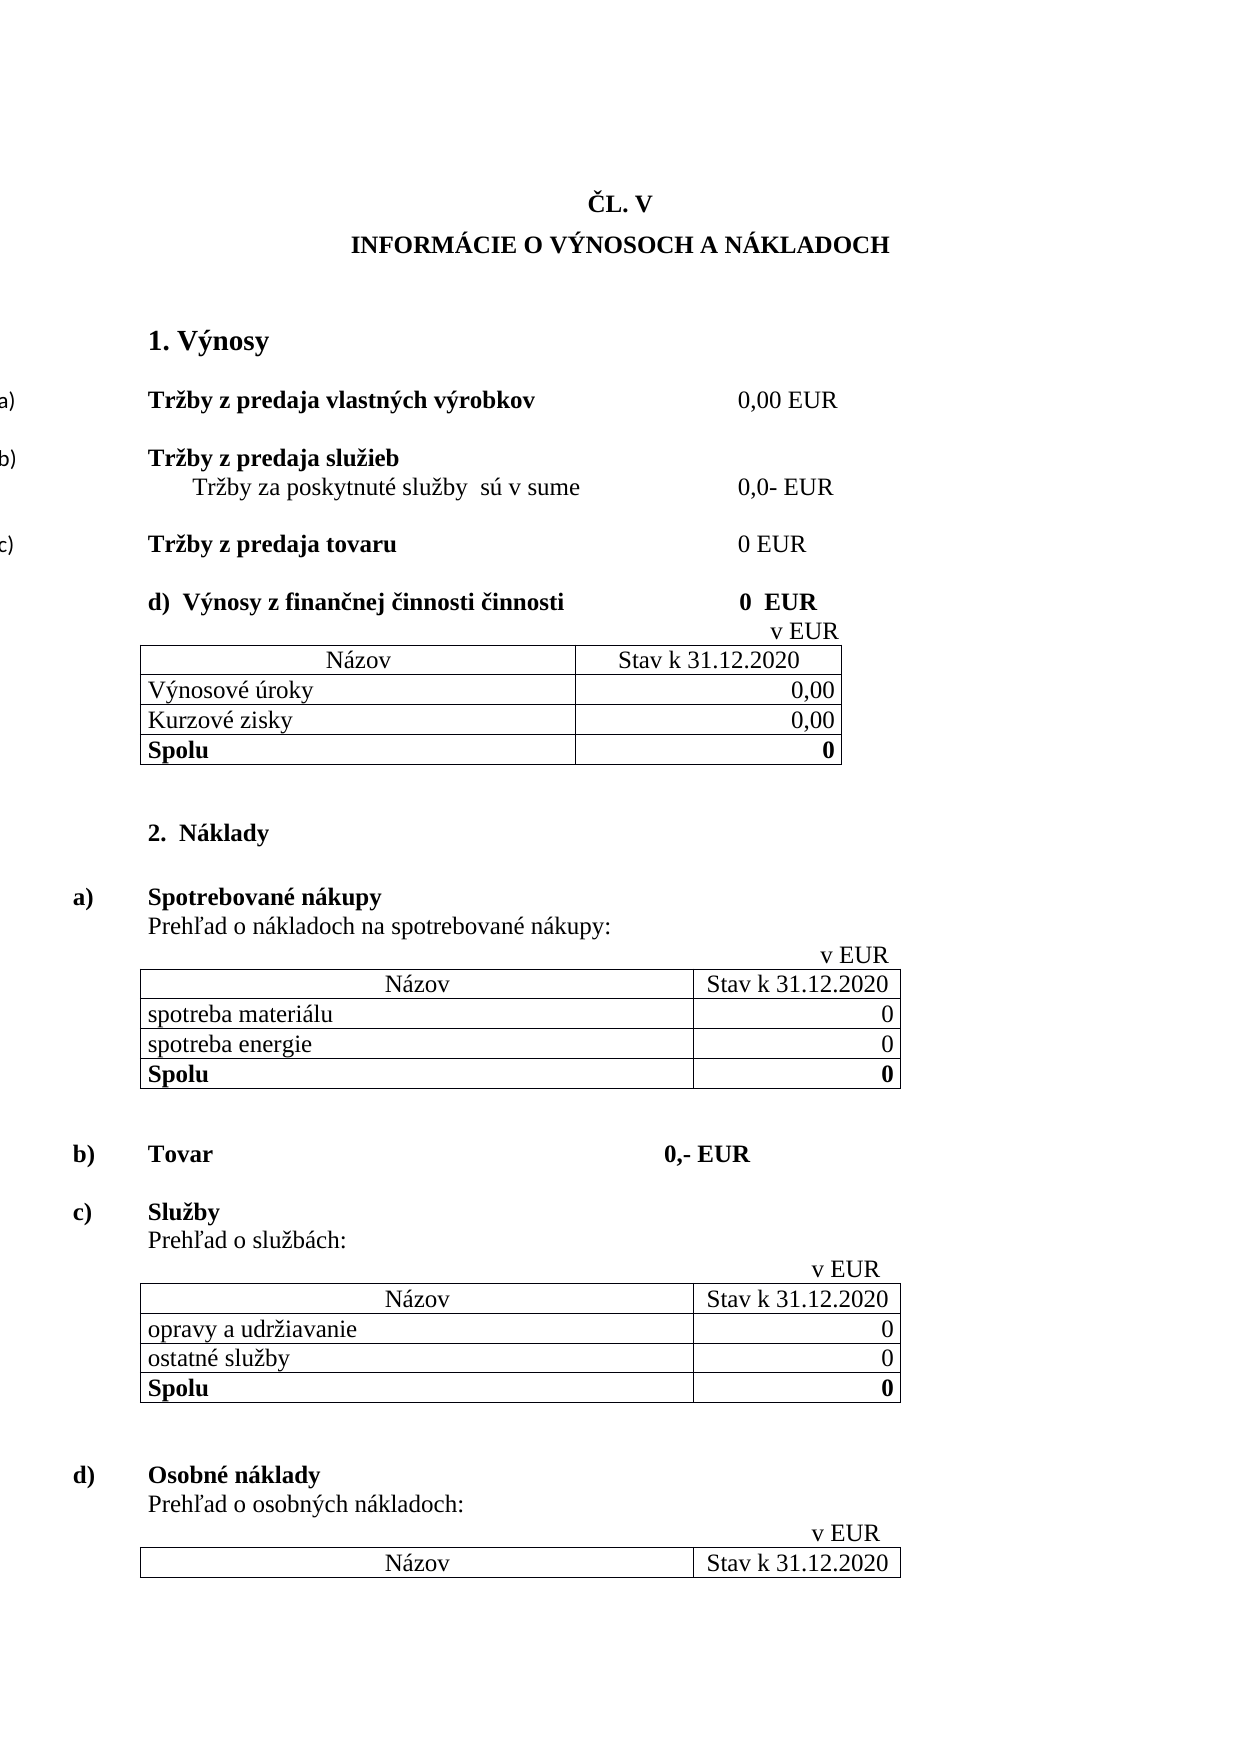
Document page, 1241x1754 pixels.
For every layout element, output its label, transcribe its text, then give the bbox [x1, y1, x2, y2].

table_cell 0,00 [576, 705, 841, 734]
table_cell 0 [576, 735, 841, 764]
subtitle Tržby z predaja služieb [0, 443, 1093, 472]
table_cell 0,00 [576, 675, 841, 704]
text Prehľad o osobných nákladoch: [148, 1489, 1093, 1518]
text v EUR [192, 1518, 1093, 1547]
subtitle informácie o výnosoch a NÁkladoch [148, 230, 1093, 259]
table_cell 0 [694, 1344, 900, 1372]
table_cell spotreba materiálu [141, 999, 693, 1028]
subtitle Čl. V [148, 189, 1093, 218]
table_cell 0 [694, 1029, 900, 1058]
text Prehľad o nákladoch na spotrebované nákupy: [148, 911, 1093, 940]
subtitle Tržby z predaja tovaru 0 EUR [0, 529, 1093, 558]
table_cell Kurzové zisky [141, 705, 575, 734]
table_cell spotreba energie [141, 1029, 693, 1058]
table_cell Výnosové úroky [141, 675, 575, 704]
text v EUR [192, 616, 1093, 644]
text v EUR [192, 940, 1093, 968]
table_cell 0 [694, 999, 900, 1028]
table_header Názov [141, 646, 575, 674]
subtitle Spotrebované nákupy [73, 882, 1093, 911]
table_header Stav k 31.12.2020 [694, 1284, 900, 1313]
table_cell opravy a udržiavanie [141, 1314, 693, 1342]
table_cell 0 [694, 1059, 900, 1088]
table_cell 0 [694, 1314, 900, 1342]
table_cell Spolu [141, 735, 575, 764]
text v EUR [192, 1254, 1093, 1283]
table_cell 0 [694, 1373, 900, 1402]
table_header Stav k 31.12.2020 [576, 646, 841, 674]
subtitle Služby [73, 1197, 1093, 1225]
subtitle Osobné náklady [73, 1461, 1093, 1489]
text Tržby za poskytnuté služby sú v sume 0,0- EUR [192, 472, 1093, 501]
subtitle 2. náklady [148, 818, 1093, 847]
subtitle Tovar 0,- EUR [73, 1139, 1093, 1168]
table_header Názov [141, 1548, 693, 1577]
table_cell Spolu [141, 1059, 693, 1088]
table_header Názov [141, 970, 693, 998]
subtitle 1. Výnosy [148, 323, 1093, 356]
table_cell Spolu [141, 1373, 693, 1402]
subtitle d) Výnosy z finančnej činnosti činnosti 0 EUR [148, 587, 1093, 616]
subtitle Tržby z predaja vlastných výrobkov 0,00 EUR [0, 385, 1093, 414]
table_header Stav k 31.12.2020 [694, 970, 900, 998]
table_cell ostatné služby [141, 1344, 693, 1372]
table_header Názov [141, 1284, 693, 1313]
text Prehľad o službách: [148, 1225, 1093, 1254]
table_header Stav k 31.12.2020 [694, 1548, 900, 1577]
